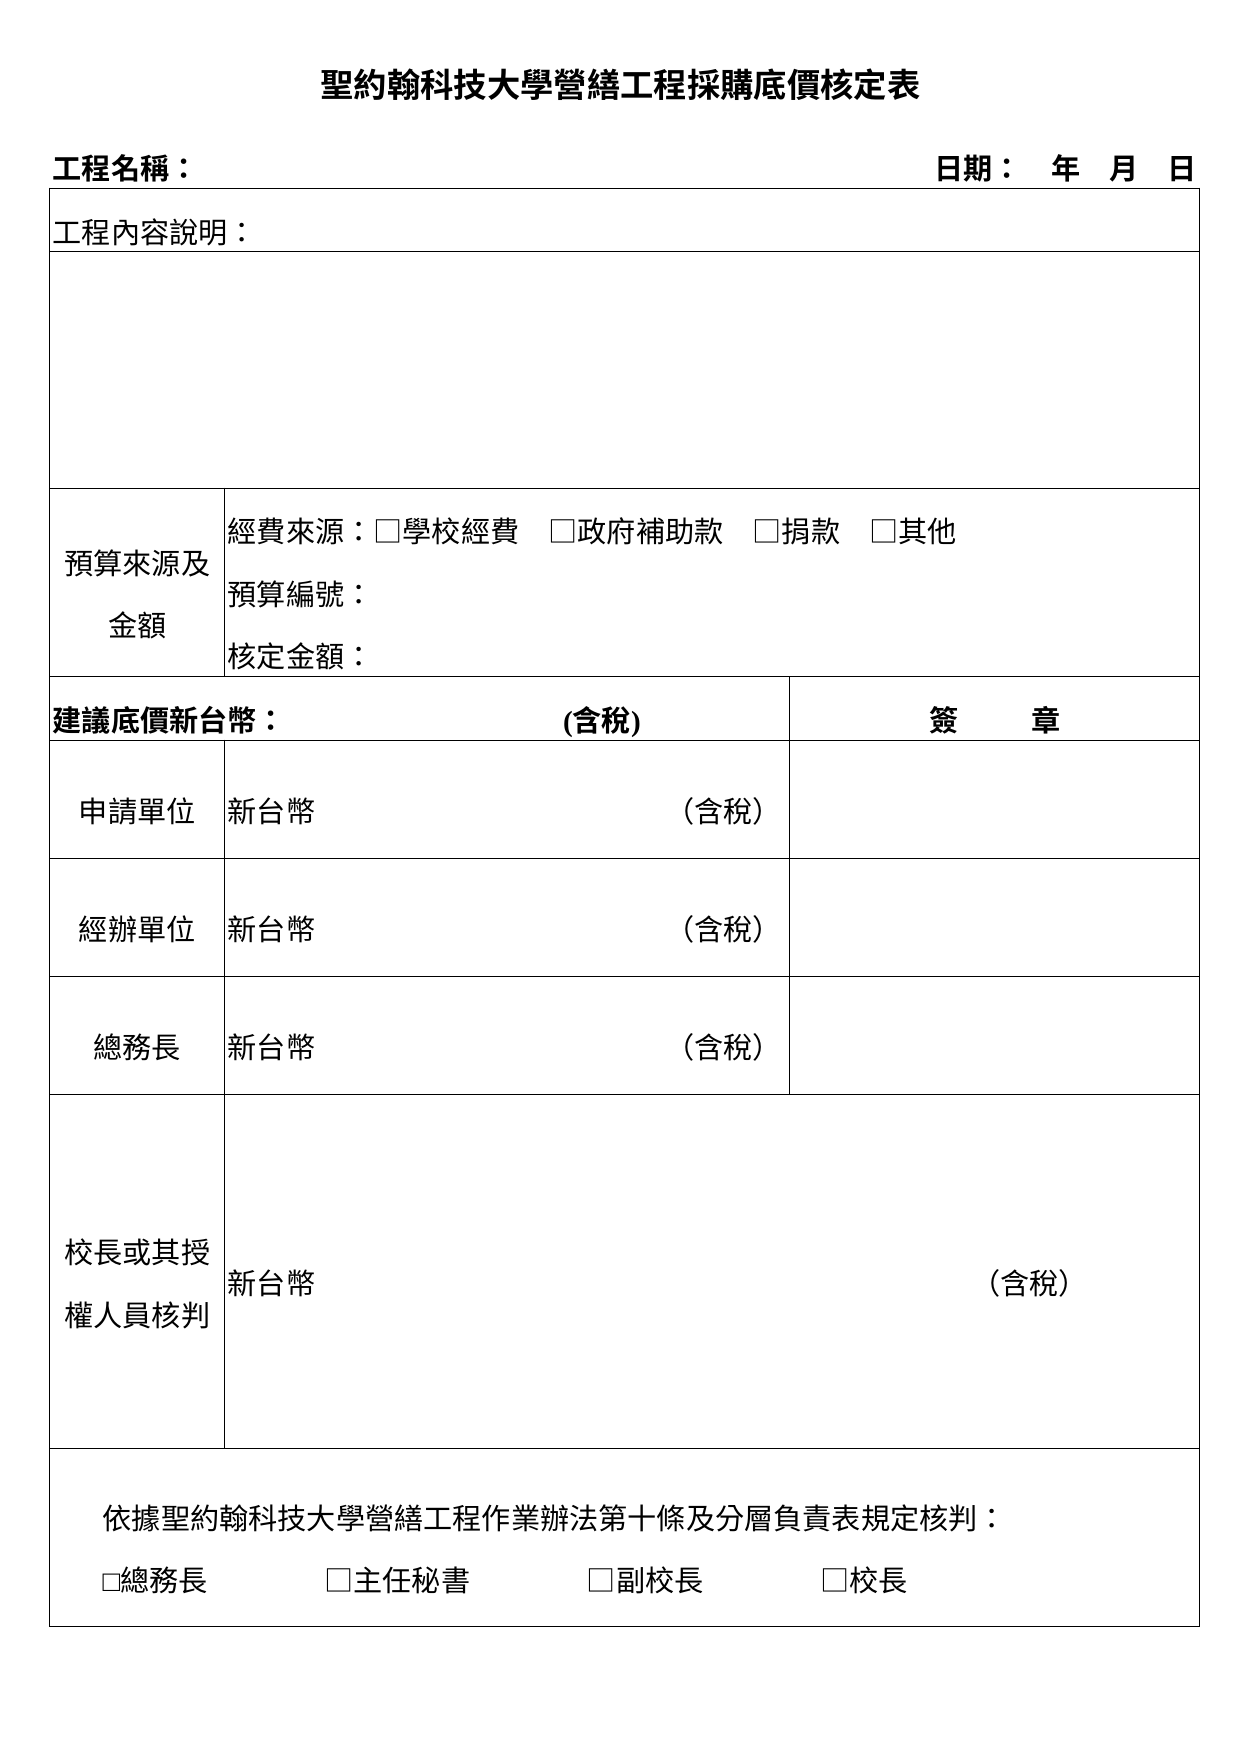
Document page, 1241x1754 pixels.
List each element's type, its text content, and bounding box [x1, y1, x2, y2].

table_cell 建議底價新台幣： (含稅) [50, 677, 789, 739]
table_cell [790, 859, 1199, 976]
table_cell 總務長 [50, 977, 224, 1094]
table_cell 簽 章 [790, 677, 1199, 739]
table_cell 新台幣 （含稅） [225, 977, 789, 1094]
table_cell 經辦單位 [50, 859, 224, 976]
table_header 日期： 年 月 日 [862, 125, 1199, 188]
table_cell 校長或其授權人員核判 [50, 1095, 224, 1448]
table_cell 新台幣 （含稅） [225, 741, 789, 858]
table_cell 預算來源及金額 [50, 489, 224, 676]
table_cell 工程內容說明： [50, 189, 1199, 251]
table_cell [790, 741, 1199, 858]
table_cell 新台幣 （含稅） [225, 859, 789, 976]
table_cell 新台幣 （含稅） [225, 1095, 1199, 1448]
table_cell 經費來源：□學校經費 □政府補助款 □捐款 □其他 預算編號： 核定金額： [225, 489, 1199, 676]
table_header 工程名稱： [50, 125, 862, 188]
table_cell 依據聖約翰科技大學營繕工程作業辦法第十條及分層負責表規定核判： □總務長 □主任秘書 □副校長 □校長 [50, 1449, 1199, 1626]
table_cell [50, 252, 1199, 487]
table_cell [790, 977, 1199, 1094]
table_cell 申請單位 [50, 741, 224, 858]
